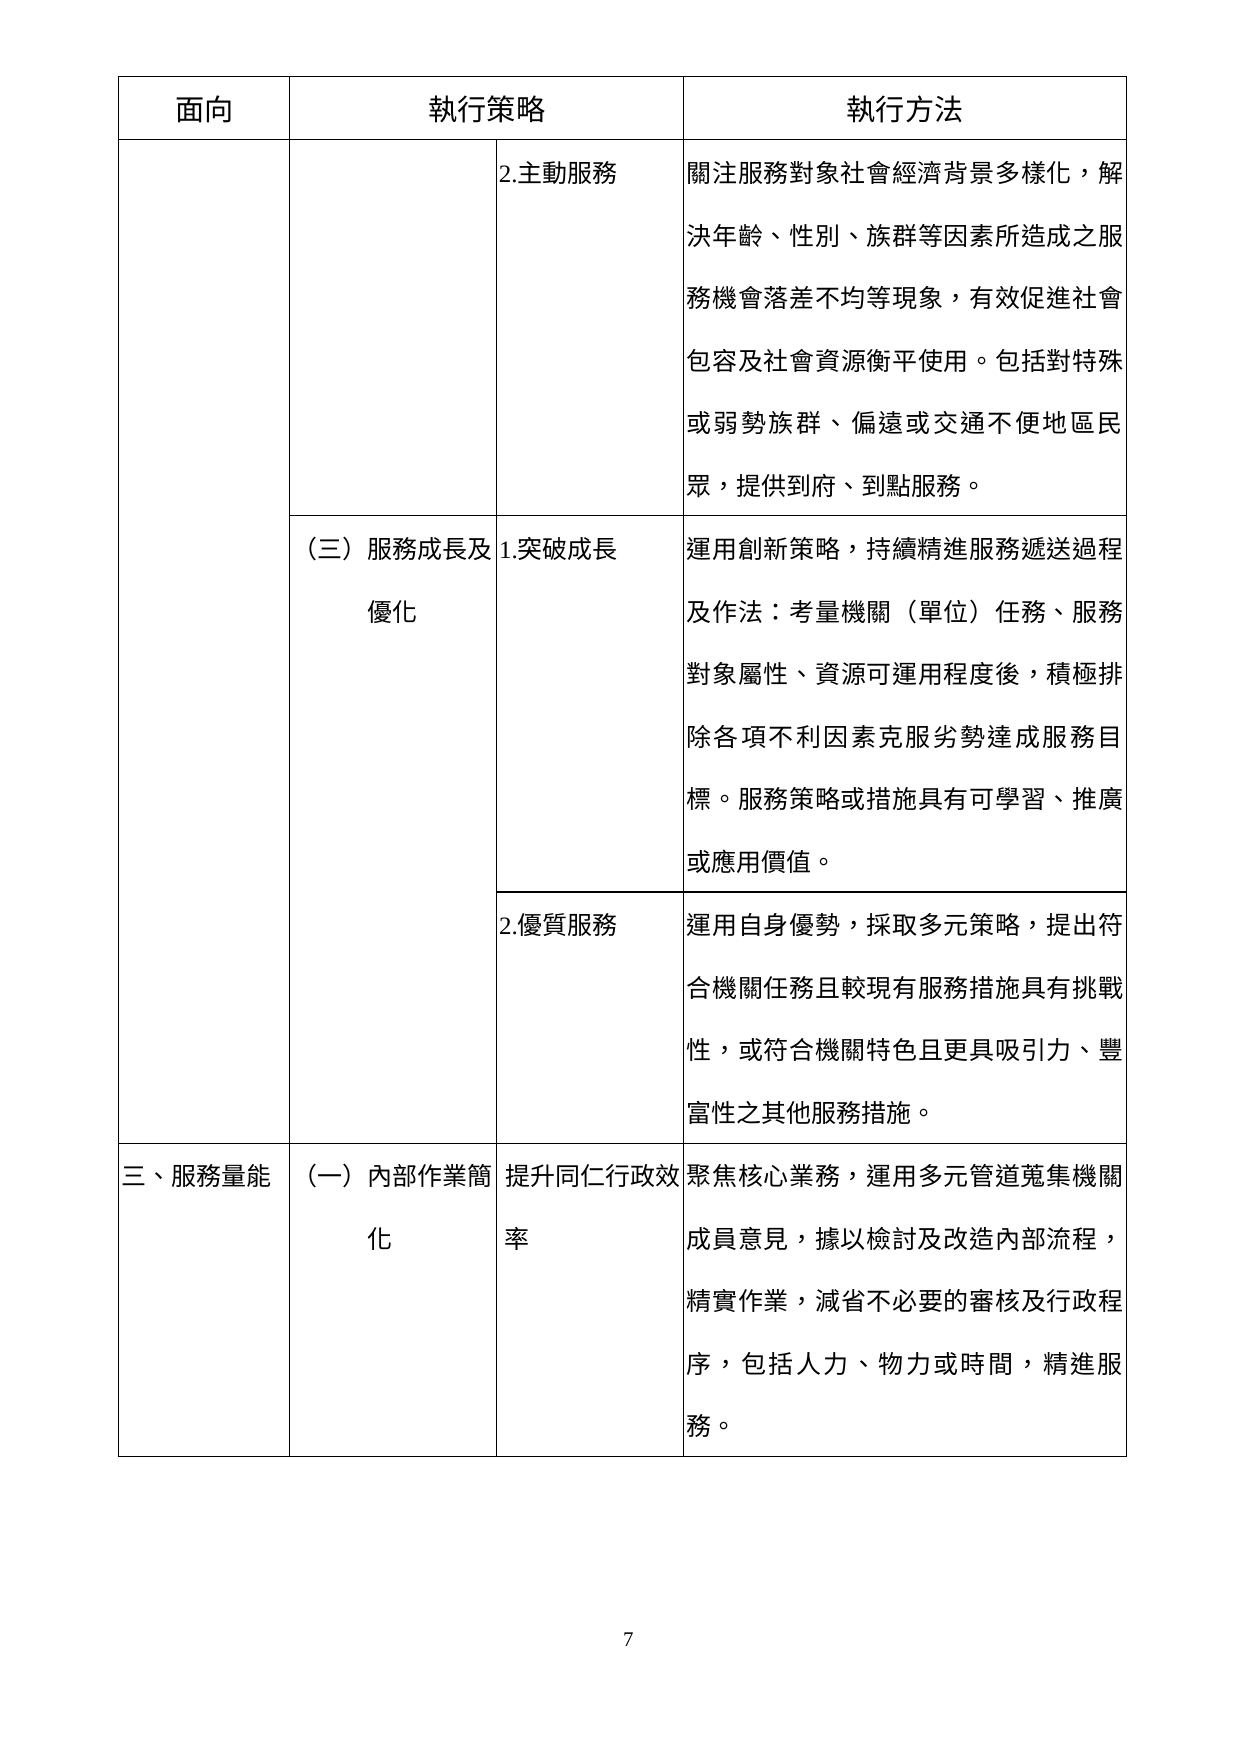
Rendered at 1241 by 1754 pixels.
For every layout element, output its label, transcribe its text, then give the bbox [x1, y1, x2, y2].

table_cell 提升同仁行政效率 [497, 1144, 683, 1456]
table_header 執行策略 [290, 77, 683, 139]
table_cell 1.突破成長 [497, 516, 683, 891]
table_cell 運用創新策略，持續精進服務遞送過程及作法：考量機關（單位）任務、服務對象屬性、資源可運用程度後，積極排除各項不利因素克服劣勢達成服務目標。服務策略或措施具有可學習、推廣或應用價值。 [684, 516, 1126, 891]
table_cell [290, 140, 496, 515]
table_cell （一）內部作業簡化 [290, 1144, 496, 1456]
table_cell 關注服務對象社會經濟背景多樣化，解決年齡、性別、族群等因素所造成之服務機會落差不均等現象，有效促進社會包容及社會資源衡平使用。包括對特殊或弱勢族群、偏遠或交通不便地區民眾，提供到府、到點服務。 [684, 140, 1126, 515]
table_cell 運用自身優勢，採取多元策略，提出符合機關任務且較現有服務措施具有挑戰性，或符合機關特色且更具吸引力、豐富性之其他服務措施。 [684, 893, 1126, 1142]
table_cell 2.主動服務 [497, 140, 683, 515]
table_cell 2.優質服務 [497, 893, 683, 1142]
table_cell 聚焦核心業務，運用多元管道蒐集機關成員意見，據以檢討及改造內部流程，精實作業，減省不必要的審核及行政程序，包括人力、物力或時間，精進服務。 [684, 1144, 1126, 1456]
table_cell （三）服務成長及優化 [290, 516, 496, 1142]
table_header 面向 [119, 77, 289, 139]
table_header 執行方法 [684, 77, 1126, 139]
table_cell 三、服務量能 [119, 1144, 289, 1456]
